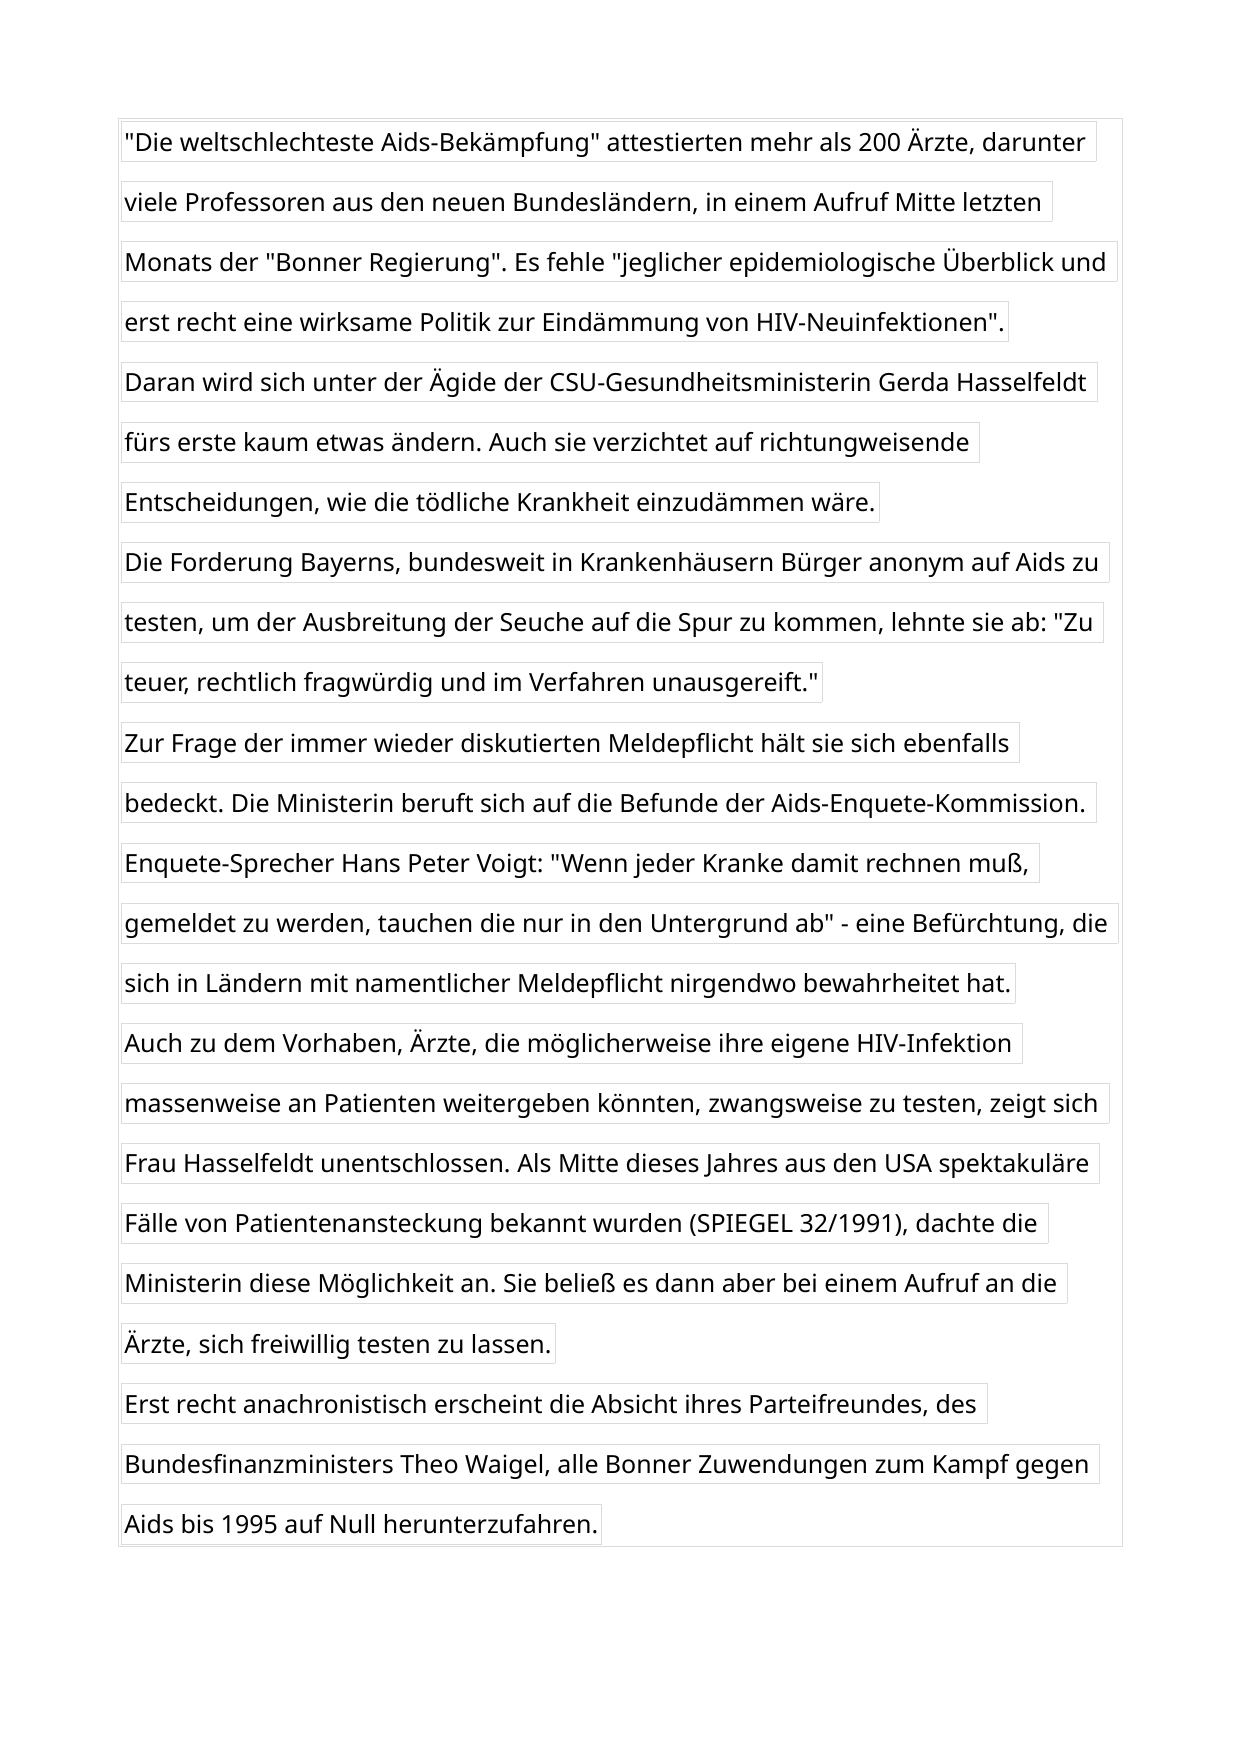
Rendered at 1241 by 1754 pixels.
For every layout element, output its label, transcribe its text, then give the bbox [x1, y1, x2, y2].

text Erst recht anachronistisch erscheint die Absicht ihres Parteifreundes, des Bundesfinanzministers Theo Waigel, alle Bonner Zuwendungen zum Kampf gegen Aids bis 1995 auf Null herunterzufahren. [119, 1380, 1122, 1546]
text Die Forderung Bayerns, bundesweit in Krankenhäusern Bürger anonym auf Aids zu testen, um der Ausbreitung der Seuche auf die Spur zu kommen, lehnte sie ab: "Zu teuer, rechtlich fragwürdig und im Verfahren unausgereift." [119, 539, 1122, 702]
text "Die weltschlechteste Aids-Bekämpfung" attestierten mehr als 200 Ärzte, darunter viele Professoren aus den neuen Bundesländern, in einem Aufruf Mitte letzten Monats der "Bonner Regierung". Es fehle "jeglicher epidemiologische Überblick und erst recht eine wirksame Politik zur Eindämmung von HIV-Neuinfektionen". [119, 119, 1122, 342]
text Auch zu dem Vorhaben, Ärzte, die möglicherweise ihre eigene HIV-Infektion massenweise an Patienten weitergeben könnten, zwangsweise zu testen, zeigt sich Frau Hasselfeldt unentschlossen. Als Mitte dieses Jahres aus den USA spektakuläre Fälle von Patientenansteckung bekannt wurden (SPIEGEL 32/1991), dachte die Ministerin diese Möglichkeit an. Sie beließ es dann aber bei einem Aufruf an die Ärzte, sich freiwillig testen zu lassen. [119, 1020, 1122, 1363]
text Zur Frage der immer wieder diskutierten Meldepflicht hält sie sich ebenfalls bedeckt. Die Ministerin beruft sich auf die Befunde der Aids-Enquete-Kommission. Enquete-Sprecher Hans Peter Voigt: "Wenn jeder Kranke damit rechnen muß, gemeldet zu werden, tauchen die nur in den Untergrund ab" - eine Befürchtung, die sich in Ländern mit namentlicher Meldepflicht nirgendwo bewahrheitet hat. [119, 719, 1122, 1003]
text Daran wird sich unter der Ägide der CSU-Gesundheitsministerin Gerda Hasselfeldt fürs erste kaum etwas ändern. Auch sie verzichtet auf richtungweisende Entscheidungen, wie die tödliche Krankheit einzudämmen wäre. [119, 358, 1122, 522]
